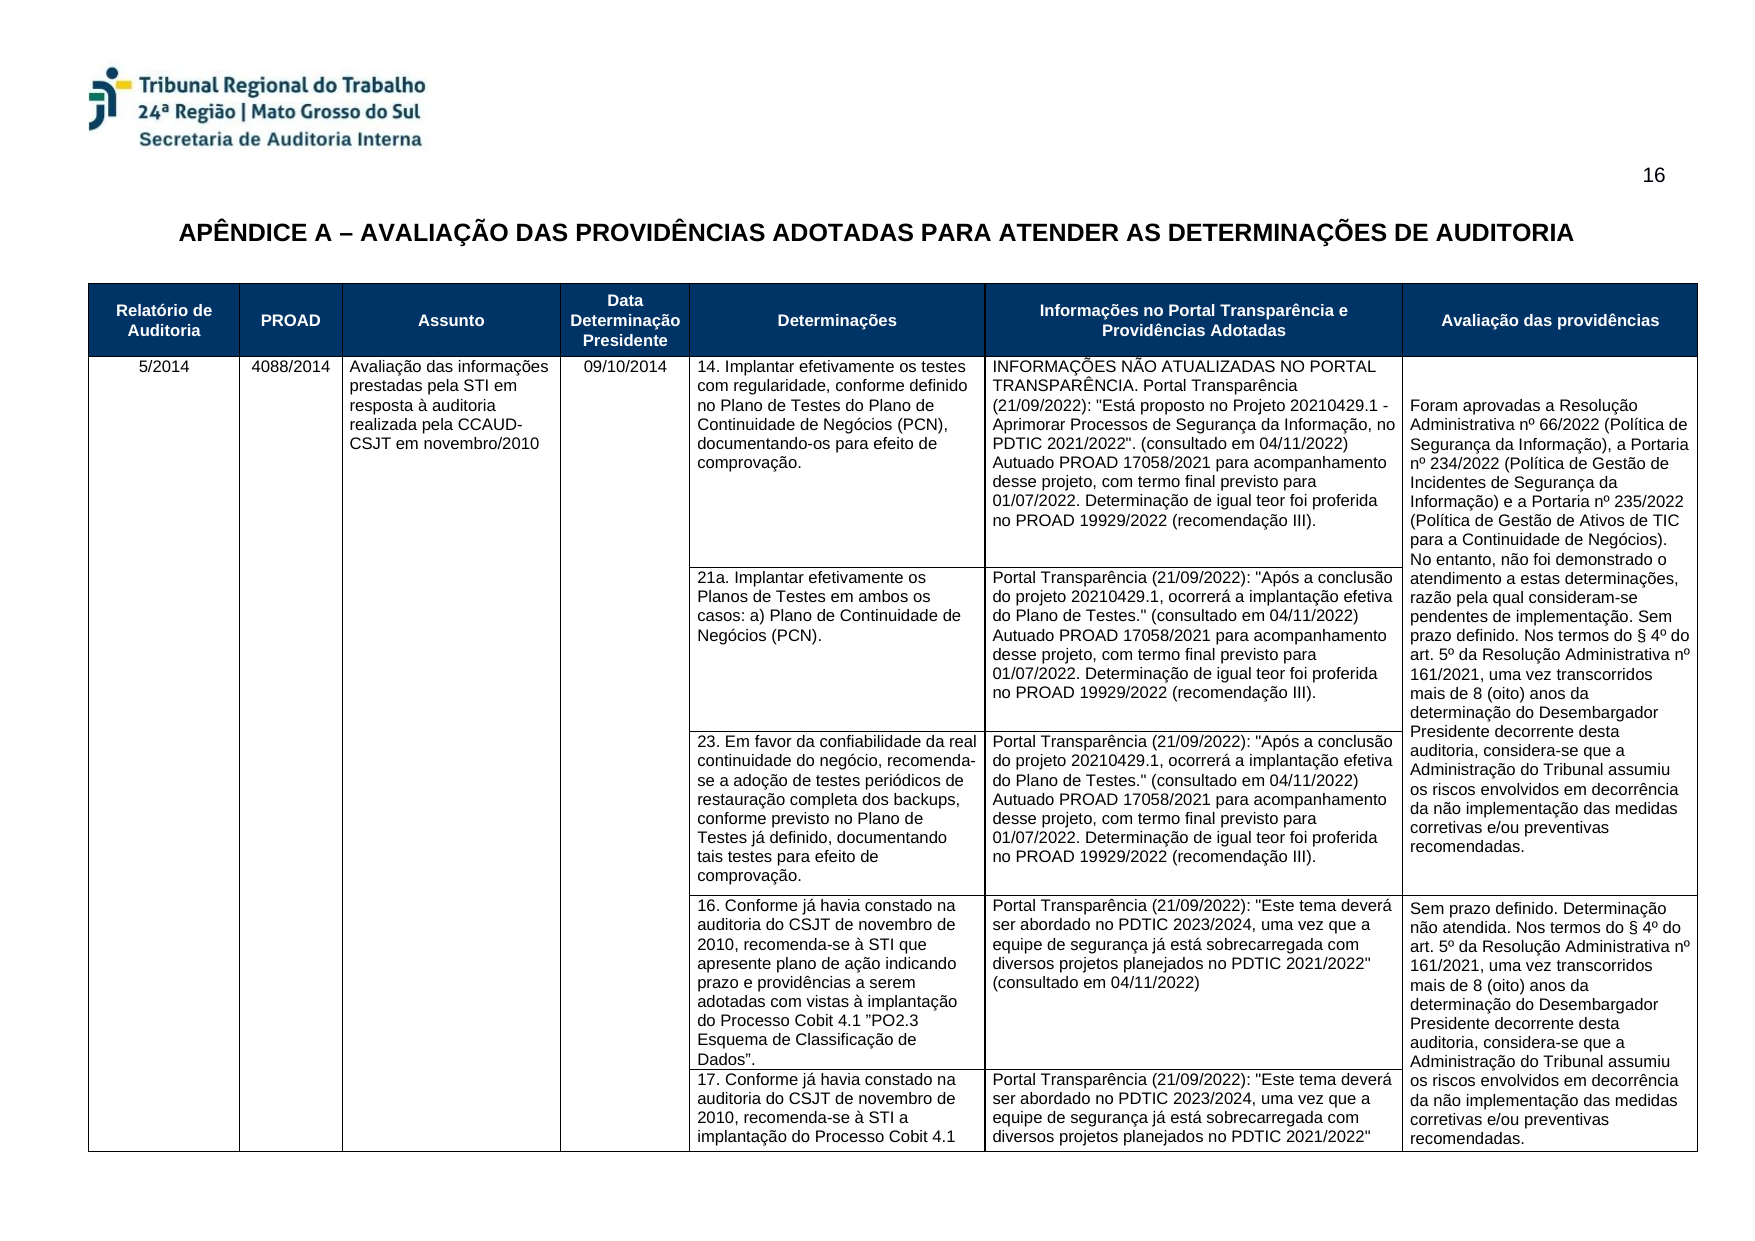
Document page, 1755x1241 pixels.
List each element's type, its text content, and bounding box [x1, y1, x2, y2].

table_cell Portal Transparência (21/09/2022): "Este tema deverá ser abordado no PDTIC 2023/2024, uma vez que a equipe de segurança já está sobrecarregada com diversos projetos planejados no PDTIC 2021/2022" (consultado em 04/11/2022) [986, 896, 1402, 1068]
table_header PROAD [240, 284, 342, 356]
subtitle APÊNDICE A – AVALIAÇÃO DAS PROVIDÊNCIAS ADOTADAS PARA ATENDER AS DETERMINAÇÕES DE AUDITORIA [88, 217, 1666, 247]
table_header Avaliação das providências [1403, 284, 1697, 356]
table_cell Avaliação das informações prestadas pela STI em resposta à auditoria realizada pela CCAUD-CSJT em novembro/2010 [343, 357, 560, 1151]
table_cell 4088/2014 [240, 357, 342, 1151]
table_cell 17. Conforme já havia constado na auditoria do CSJT de novembro de 2010, recomenda-se à STI a implantação do Processo Cobit 4.1 [690, 1070, 984, 1151]
table_cell 09/10/2014 [561, 357, 689, 1151]
table_cell 16. Conforme já havia constado na auditoria do CSJT de novembro de 2010, recomenda-se à STI que apresente plano de ação indicando prazo e providências a serem adotadas com vistas à implantação do Processo Cobit 4.1 ”PO2.3 Esquema de Classificação de Dados”. [690, 896, 984, 1068]
table_cell 21a. Implantar efetivamente os Planos de Testes em ambos os casos: a) Plano de Continuidade de Negócios (PCN). [690, 568, 984, 731]
table_cell 5/2014 [89, 357, 239, 1151]
table_header Determinações [690, 284, 984, 356]
table_header Informações no Portal Transparência e Providências Adotadas [986, 284, 1402, 356]
table_cell Portal Transparência (21/09/2022): "Após a conclusão do projeto 20210429.1, ocorrerá a implantação efetiva do Plano de Testes." (consultado em 04/11/2022) Autuado PROAD 17058/2021 para acompanhamento desse projeto, com termo final previsto para 01/07/2022. Determinação de igual teor foi proferida no PROAD 19929/2022 (recomendação III). [986, 568, 1402, 731]
table_header Data Determinação Presidente [561, 284, 689, 356]
table_cell Portal Transparência (21/09/2022): "Este tema deverá ser abordado no PDTIC 2023/2024, uma vez que a equipe de segurança já está sobrecarregada com diversos projetos planejados no PDTIC 2021/2022" [986, 1070, 1402, 1151]
table_cell 14. Implantar efetivamente os testes com regularidade, conforme definido no Plano de Testes do Plano de Continuidade de Negócios (PCN), documentando-os para efeito de comprovação. [690, 357, 984, 567]
table_cell Foram aprovadas a Resolução Administrativa nº 66/2022 (Política de Segurança da Informação), a Portaria nº 234/2022 (Política de Gestão de Incidentes de Segurança da Informação) e a Portaria nº 235/2022 (Política de Gestão de Ativos de TIC para a Continuidade de Negócios). No entanto, não foi demonstrado o atendimento a estas determinações, razão pela qual consideram-se pendentes de implementação. Sem prazo definido. Nos termos do § 4º do art. 5º da Resolução Administrativa nº 161/2021, uma vez transcorridos mais de 8 (oito) anos da determinação do Desembargador Presidente decorrente desta auditoria, considera-se que a Administração do Tribunal assumiu os riscos envolvidos em decorrência da não implementação das medidas corretivas e/ou preventivas recomendadas. [1403, 357, 1697, 895]
table_cell 23. Em favor da confiabilidade da real continuidade do negócio, recomenda-se a adoção de testes periódicos de restauração completa dos backups, conforme previsto no Plano de Testes já definido, documentando tais testes para efeito de comprovação. [690, 732, 984, 895]
table_cell INFORMAÇÕES NÃO ATUALIZADAS NO PORTAL TRANSPARÊNCIA. Portal Transparência (21/09/2022): "Está proposto no Projeto 20210429.1 - Aprimorar Processos de Segurança da Informação, no PDTIC 2021/2022". (consultado em 04/11/2022) Autuado PROAD 17058/2021 para acompanhamento desse projeto, com termo final previsto para 01/07/2022. Determinação de igual teor foi proferida no PROAD 19929/2022 (recomendação III). [986, 357, 1402, 567]
table_cell Portal Transparência (21/09/2022): "Após a conclusão do projeto 20210429.1, ocorrerá a implantação efetiva do Plano de Testes." (consultado em 04/11/2022) Autuado PROAD 17058/2021 para acompanhamento desse projeto, com termo final previsto para 01/07/2022. Determinação de igual teor foi proferida no PROAD 19929/2022 (recomendação III). [986, 732, 1402, 895]
table_cell Sem prazo definido. Determinação não atendida. Nos termos do § 4º do art. 5º da Resolução Administrativa nº 161/2021, uma vez transcorridos mais de 8 (oito) anos da determinação do Desembargador Presidente decorrente desta auditoria, considera-se que a Administração do Tribunal assumiu os riscos envolvidos em decorrência da não implementação das medidas corretivas e/ou preventivas recomendadas. [1403, 896, 1697, 1151]
table_header Relatório de Auditoria [89, 284, 239, 356]
table_header Assunto [343, 284, 560, 356]
